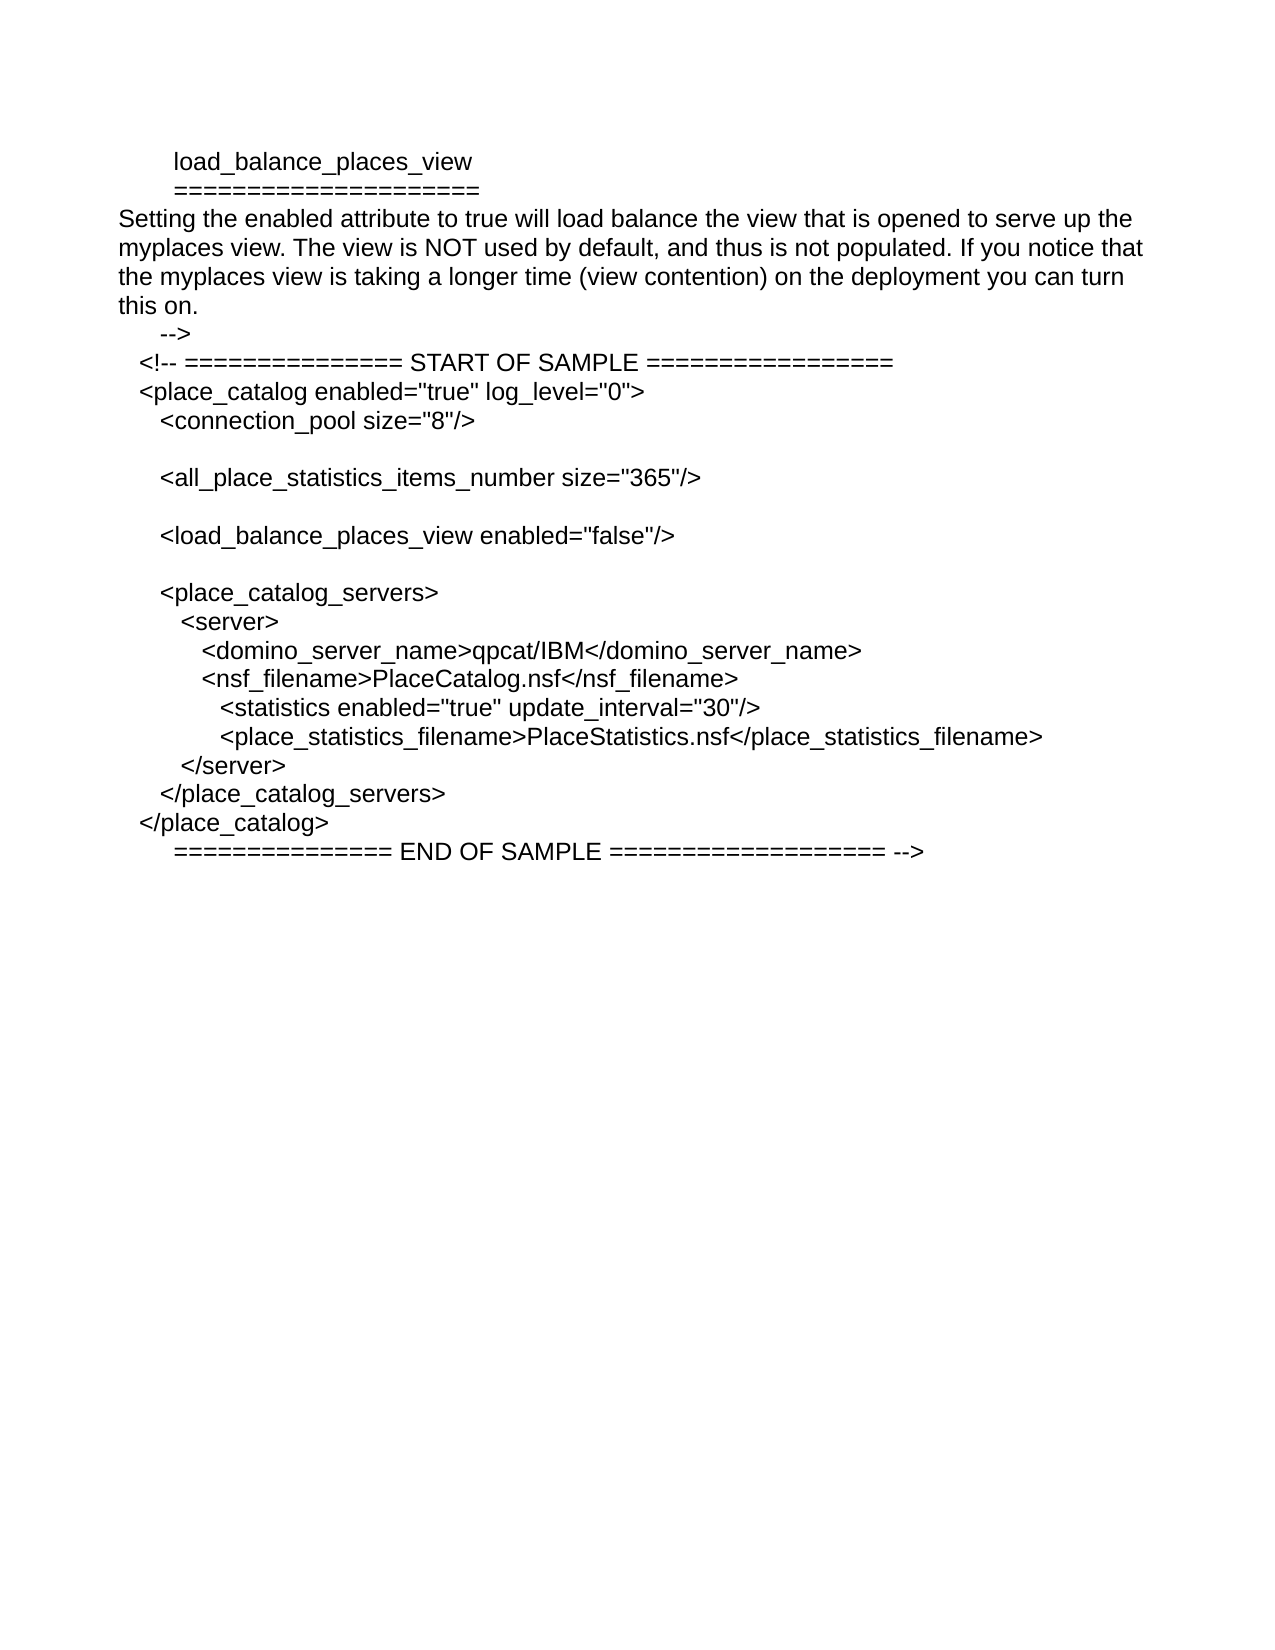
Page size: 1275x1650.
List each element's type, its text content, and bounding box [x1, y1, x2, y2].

text <statistics enabled="true" update_interval="30"/> [118, 693, 1157, 722]
text <connection_pool size="8"/> [118, 406, 1157, 434]
text ===================== [118, 176, 1157, 204]
text load_balance_places_view [118, 147, 1157, 176]
text </place_catalog> [118, 808, 1157, 837]
text <!-- =============== START OF SAMPLE ================= [118, 348, 1157, 377]
text <place_catalog enabled="true" log_level="0"> [118, 377, 1157, 406]
text </place_catalog_servers> [118, 779, 1157, 808]
text <place_statistics_filename>PlaceStatistics.nsf</place_statistics_filename> [118, 722, 1157, 751]
text <all_place_statistics_items_number size="365"/> [118, 463, 1157, 492]
text <domino_server_name>qpcat/IBM</domino_server_name> [118, 636, 1157, 664]
text Setting the enabled attribute to true will load balance the view that is opened to serve up the myplaces view. The view is NOT used by default, and thus is not populated. If you notice that the myplaces view is taking a longer time (view contention) on the deployment you can turn this on. [118, 204, 1157, 319]
text <load_balance_places_view enabled="false"/> [118, 521, 1157, 549]
text </server> [118, 751, 1157, 779]
text <nsf_filename>PlaceCatalog.nsf</nsf_filename> [118, 664, 1157, 693]
text =============== END OF SAMPLE =================== --> [118, 837, 1157, 866]
text --> [118, 319, 1157, 348]
text <place_catalog_servers> [118, 578, 1157, 607]
text <server> [118, 607, 1157, 636]
